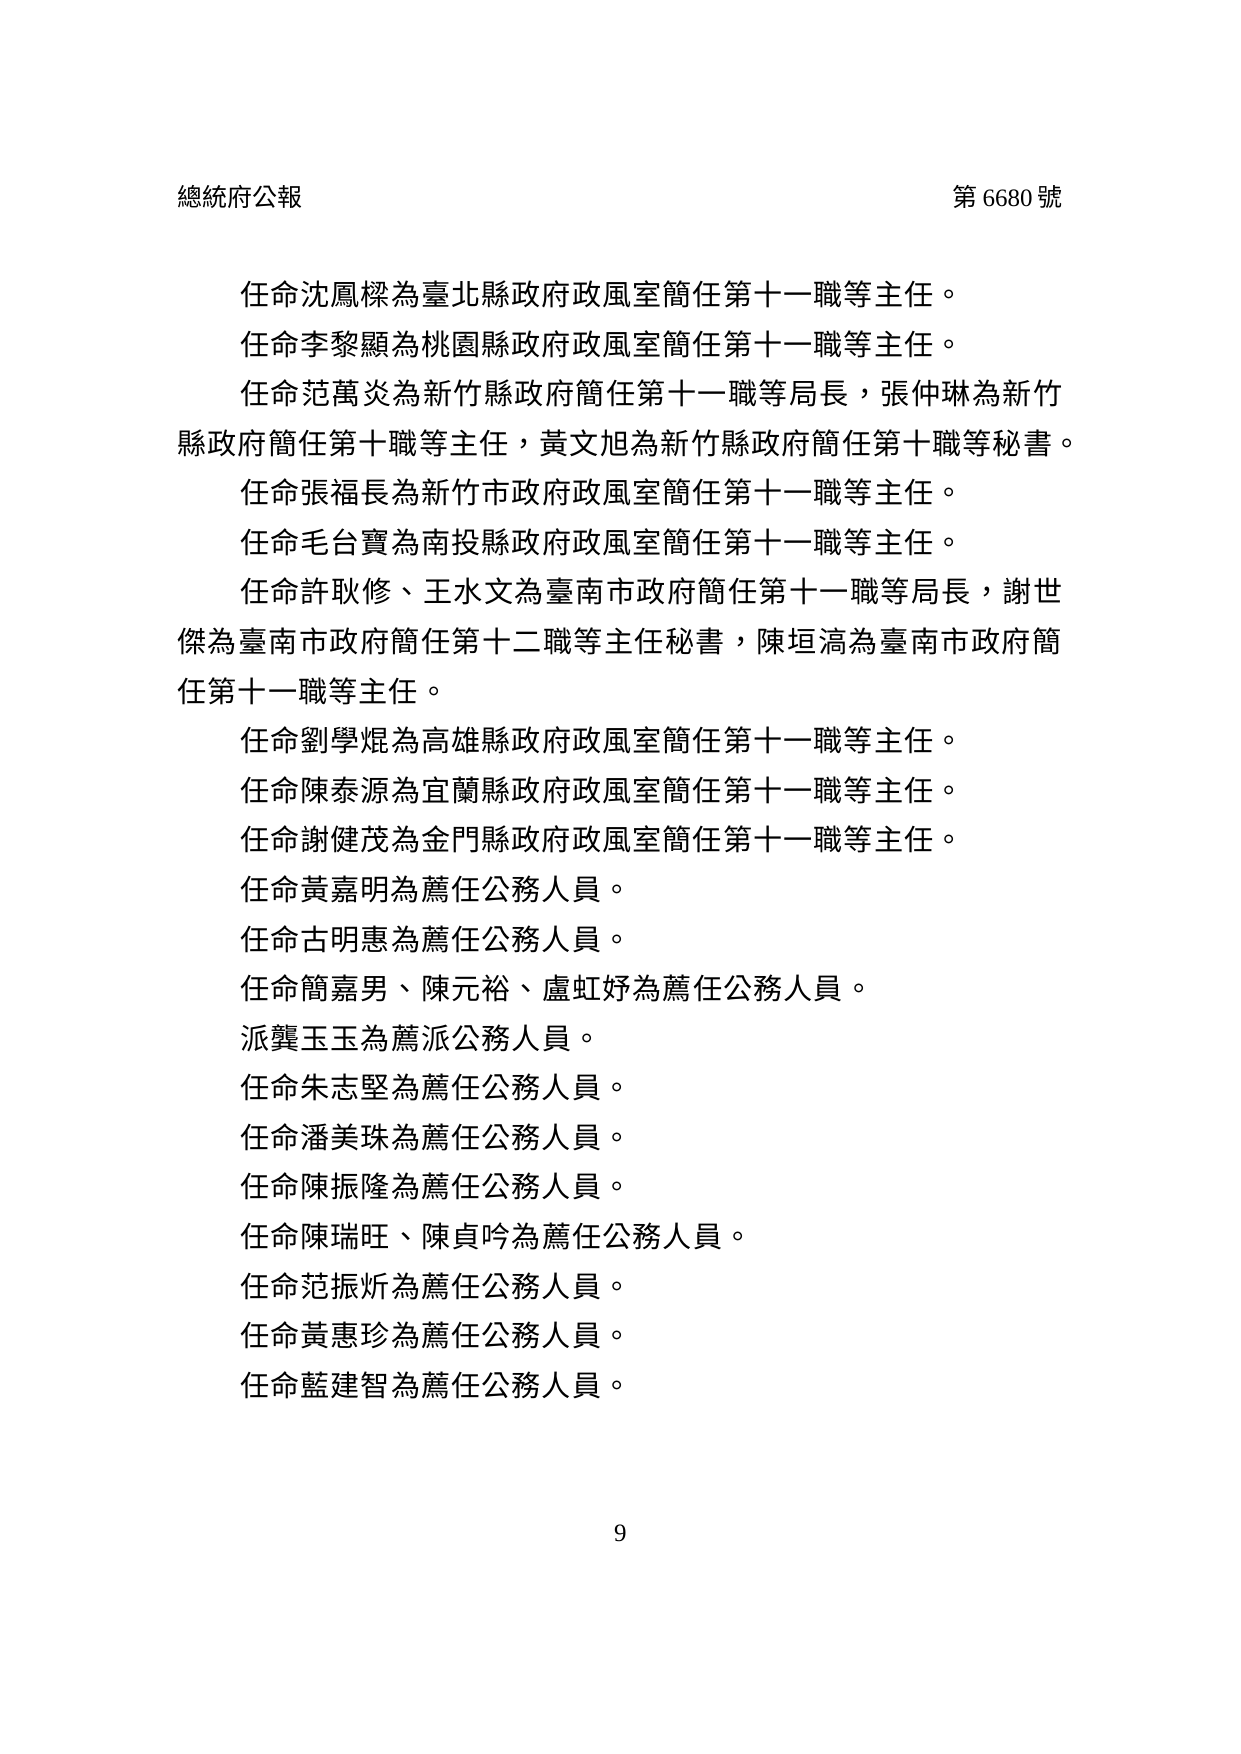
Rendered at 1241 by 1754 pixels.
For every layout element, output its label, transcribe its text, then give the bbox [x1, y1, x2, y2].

text 任命謝健茂為金門縣政府政風室簡任第十一職等主任。 [177, 811, 1063, 861]
text 任命潘美珠為薦任公務人員。 [177, 1109, 1063, 1158]
text 任命張福長為新竹市政府政風室簡任第十一職等主任。 [177, 464, 1063, 514]
text 任命許耿修、王水文為臺南市政府簡任第十一職等局長，謝世傑為臺南市政府簡任第十二職等主任秘書，陳垣滈為臺南市政府簡任第十一職等主任。 [177, 563, 1063, 712]
text 任命范振炘為薦任公務人員。 [177, 1257, 1063, 1307]
text 任命簡嘉男、陳元裕、盧虹妤為薦任公務人員。 [177, 960, 1063, 1009]
text 任命范萬炎為新竹縣政府簡任第十一職等局長，張仲琳為新竹縣政府簡任第十職等主任，黃文旭為新竹縣政府簡任第十職等秘書。 [177, 365, 1063, 464]
text 任命劉學焜為高雄縣政府政風室簡任第十一職等主任。 [177, 712, 1063, 762]
text 任命黃嘉明為薦任公務人員。 [177, 861, 1063, 910]
text 任命陳泰源為宜蘭縣政府政風室簡任第十一職等主任。 [177, 762, 1063, 811]
text 任命陳瑞旺、陳貞吟為薦任公務人員。 [177, 1208, 1063, 1257]
text 任命陳振隆為薦任公務人員。 [177, 1158, 1063, 1208]
text 任命毛台寶為南投縣政府政風室簡任第十一職等主任。 [177, 514, 1063, 563]
text 派龔玉玉為薦派公務人員。 [177, 1009, 1063, 1059]
text 任命藍建智為薦任公務人員。 [177, 1356, 1063, 1406]
text 任命古明惠為薦任公務人員。 [177, 910, 1063, 960]
text 任命黃惠珍為薦任公務人員。 [177, 1307, 1063, 1356]
text 任命李黎顯為桃園縣政府政風室簡任第十一職等主任。 [177, 315, 1063, 365]
text 任命朱志堅為薦任公務人員。 [177, 1059, 1063, 1109]
text 任命沈鳳樑為臺北縣政府政風室簡任第十一職等主任。 [177, 266, 1063, 315]
